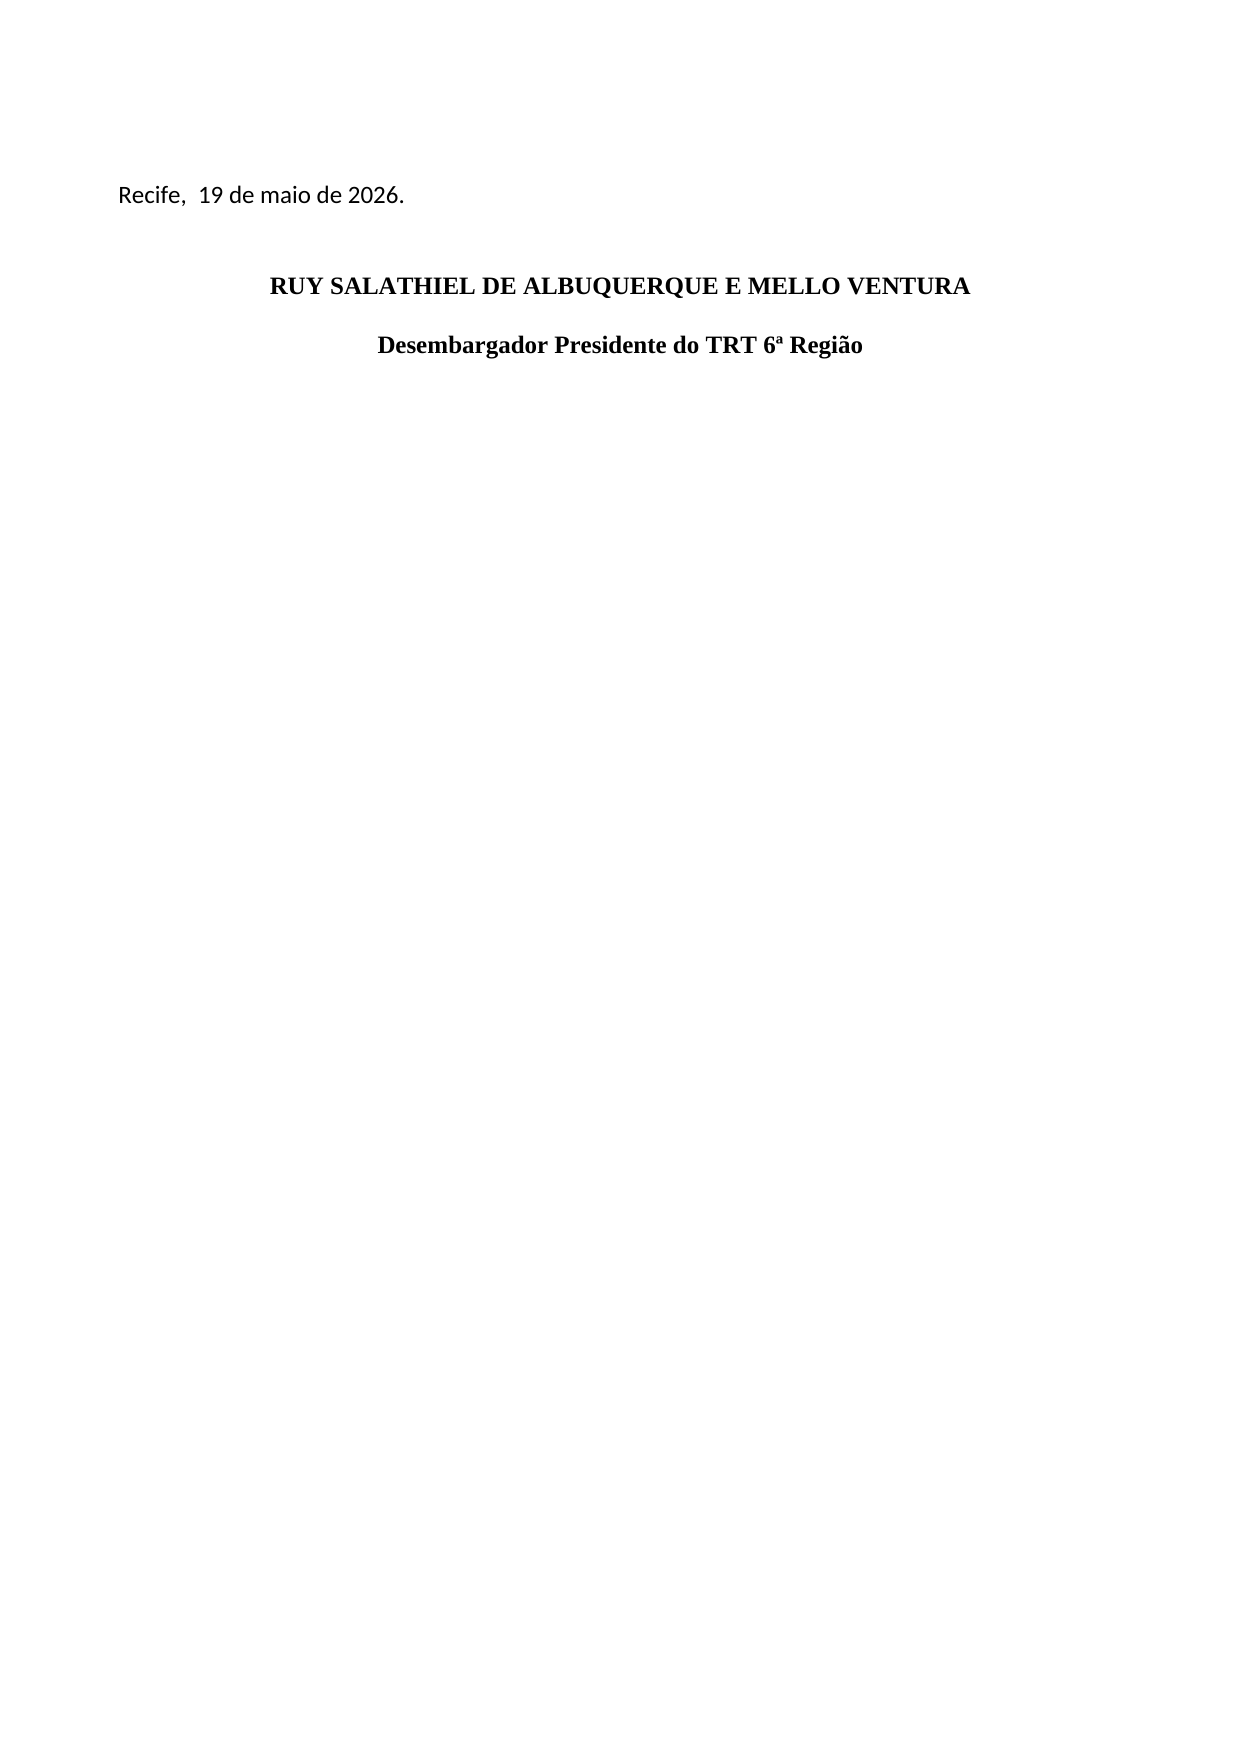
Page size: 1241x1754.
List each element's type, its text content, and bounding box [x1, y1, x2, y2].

text Recife, 19 de maio de 2026. [118, 179, 1122, 210]
text Desembargador Presidente do TRT 6ª Região [118, 330, 1122, 359]
text RUY SALATHIEL DE ALBUQUERQUE E MELLO VENTURA [118, 271, 1122, 299]
